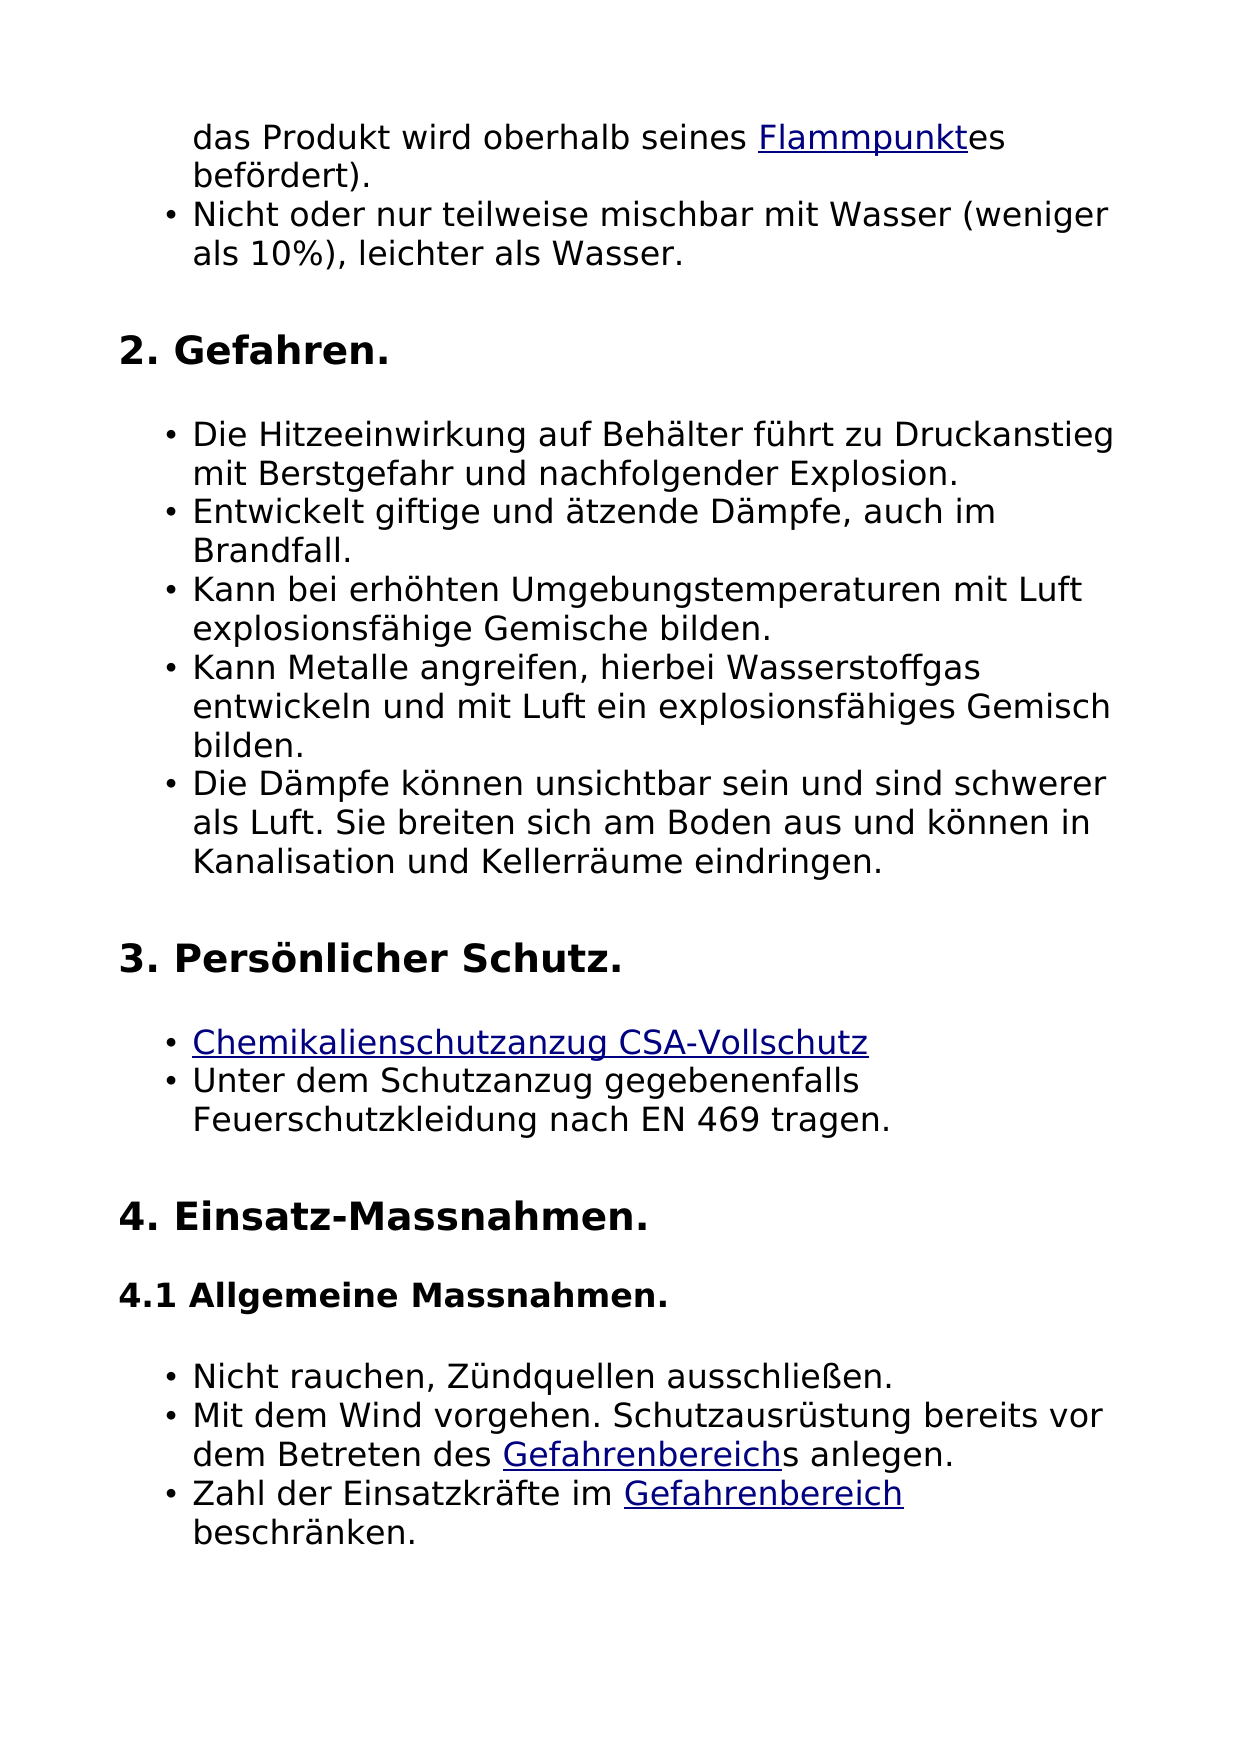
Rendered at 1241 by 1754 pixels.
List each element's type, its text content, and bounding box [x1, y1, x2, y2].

list das Produkt wird oberhalb seines Flammpunktes befördert). [177, 118, 1122, 196]
subtitle 3. Persönlicher Schutz. [118, 936, 1122, 981]
subtitle 4. Einsatz-Massnahmen. [118, 1194, 1122, 1239]
list Entwickelt giftige und ätzende Dämpfe, auch im Brandfall. [177, 493, 1122, 571]
list Die Dämpfe können unsichtbar sein und sind schwerer als Luft. Sie breiten sich am Boden aus und können in Kanalisation und Kellerräume eindringen. [177, 765, 1122, 881]
list Mit dem Wind vorgehen. Schutzausrüstung bereits vor dem Betreten des Gefahrenbereichs anlegen. [177, 1397, 1122, 1474]
list Kann Metalle angreifen, hierbei Wasserstoffgas entwickeln und mit Luft ein explosionsfähiges Gemisch bilden. [177, 648, 1122, 765]
list Die Hitzeeinwirkung auf Behälter führt zu Druckanstieg mit Berstgefahr und nachfolgender Explosion. [177, 415, 1122, 493]
list Kann bei erhöhten Umgebungstemperaturen mit Luft explosionsfähige Gemische bilden. [177, 571, 1122, 648]
list Unter dem Schutzanzug gegebenenfalls Feuerschutzkleidung nach EN 469 tragen. [177, 1062, 1122, 1140]
list Nicht oder nur teilweise mischbar mit Wasser (weniger als 10%), leichter als Wasser. [177, 196, 1122, 273]
list Chemikalienschutzanzug CSA-Vollschutz [177, 1023, 1122, 1062]
list Nicht rauchen, Zündquellen ausschließen. [177, 1358, 1122, 1397]
subtitle 2. Gefahren. [118, 328, 1122, 373]
list Zahl der Einsatzkräfte im Gefahrenbereich beschränken. [177, 1474, 1122, 1552]
subtitle 4.1 Allgemeine Massnahmen. [118, 1277, 1122, 1316]
